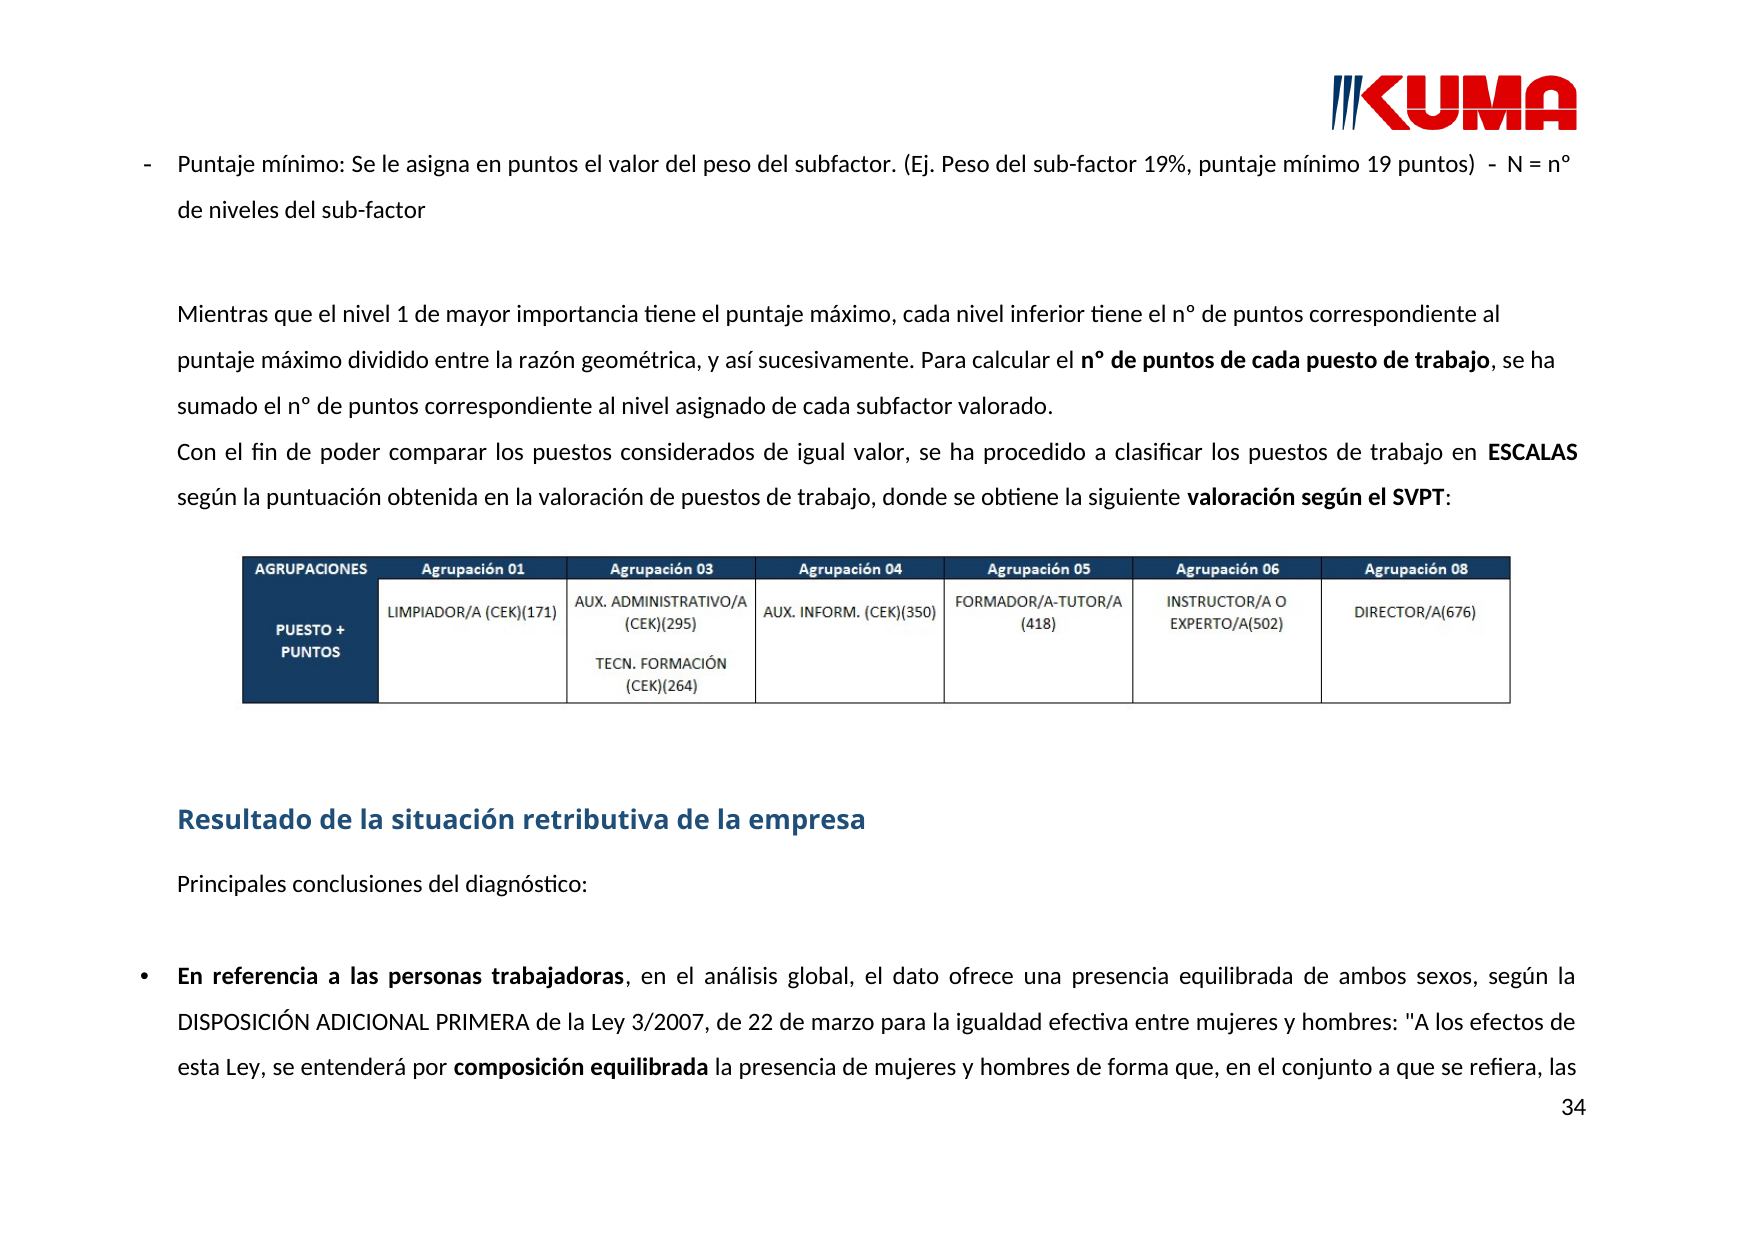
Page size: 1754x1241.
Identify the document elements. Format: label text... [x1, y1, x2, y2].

text Con el fin de poder comparar los puestos considerados de igual valor, se ha procedido a clasificar los puestos de trabajo en ESCALAS según la puntuación obtenida en la valoración de puestos de trabajo, donde se obtiene la siguiente valoración según el SVPT: [177, 436, 1578, 511]
text Principales conclusiones del diagnóstico: [177, 868, 1578, 899]
text Mientras que el nivel 1 de mayor importancia tiene el puntaje máximo, cada nivel inferior tiene el nº de puntos correspondiente al puntaje máximo dividido entre la razón geométrica, y así sucesivamente. Para calcular el nº de puntos de cada puesto de trabajo, se ha sumado el nº de puntos correspondiente al nivel asignado de cada subfactor valorado. [177, 298, 1584, 420]
subtitle Resultado de la situación retributiva de la empresa [177, 801, 1592, 837]
list Puntaje mínimo: Se le asigna en puntos el valor del peso del subfactor. (Ej. Peso del sub-factor 19%, puntaje mínimo 19 puntos) - N = nº de niveles del sub-factor [140, 148, 1571, 225]
list En referencia a las personas trabajadoras, en el análisis global, el dato ofrece una presencia equilibrada de ambos sexos, según la DISPOSICIÓN ADICIONAL PRIMERA de la Ley 3/2007, de 22 de marzo para la igualdad efectiva entre mujeres y hombres: "A los efectos de esta Ley, se entenderá por composición equilibrada la presencia de mujeres y hombres de forma que, en el conjunto a que se refiera, las [140, 961, 1578, 1081]
